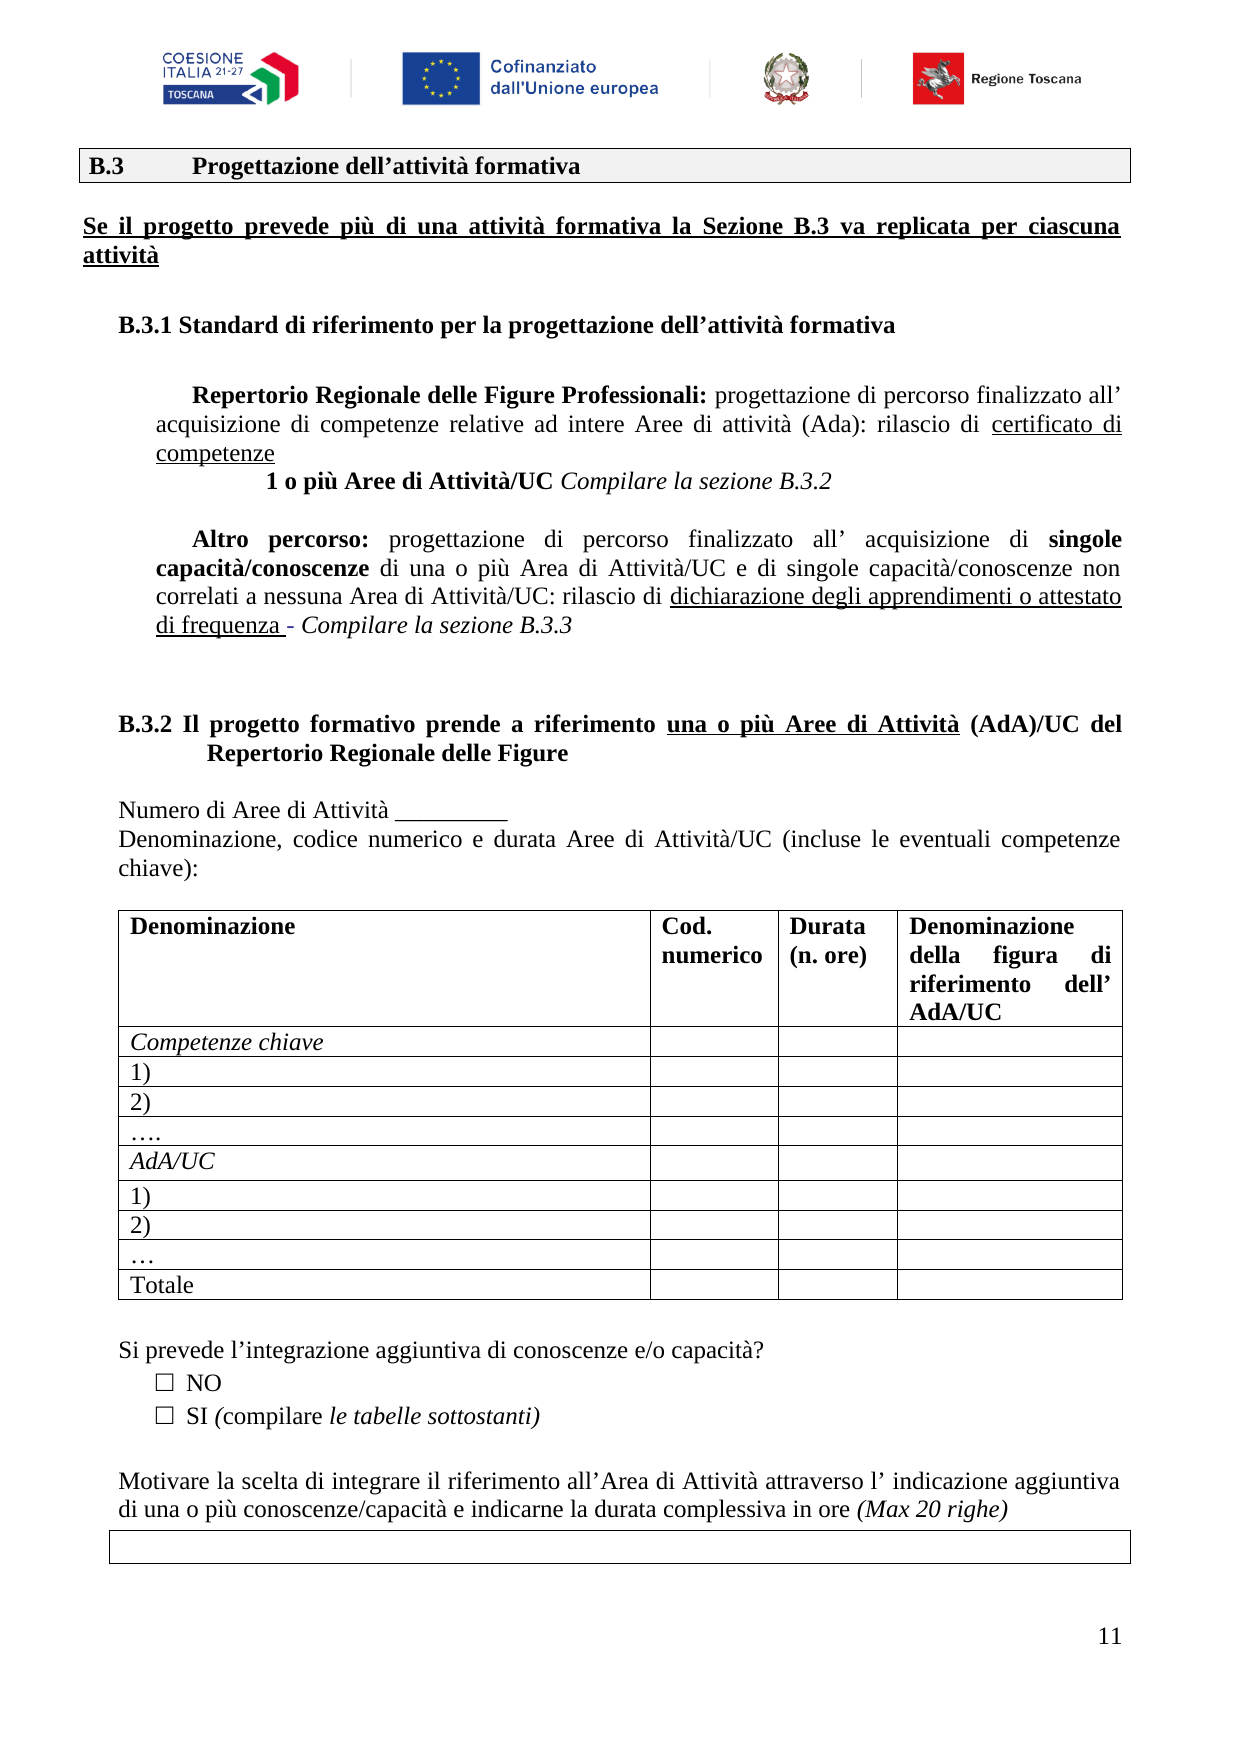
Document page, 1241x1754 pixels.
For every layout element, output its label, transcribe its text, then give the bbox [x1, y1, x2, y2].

text B.3.2 Il progetto formativo prende a riferimento una o più Aree di Attività (AdA)/UC del Repertorio Regionale delle Figure [118, 709, 1122, 766]
table_cell [779, 1057, 897, 1086]
table_cell [898, 1181, 1122, 1209]
table_cell AdA/UC [119, 1146, 650, 1180]
table_cell [651, 1087, 778, 1116]
table_cell 1) [119, 1057, 650, 1086]
table_cell [898, 1270, 1122, 1299]
table_header Denominazione [119, 911, 650, 1026]
table_cell [898, 1240, 1122, 1269]
table_cell 2) [119, 1211, 650, 1239]
table_cell [779, 1240, 897, 1269]
table_cell 2) [119, 1087, 650, 1116]
table_cell [898, 1146, 1122, 1180]
table_cell [898, 1027, 1122, 1056]
table_cell [651, 1146, 778, 1180]
table_cell …. [119, 1117, 650, 1145]
table_cell [651, 1211, 778, 1239]
table_header Denominazione della figura di riferimento dell’ AdA/UC [898, 911, 1122, 1026]
table_cell [651, 1027, 778, 1056]
table_cell [651, 1181, 778, 1209]
table_cell [651, 1117, 778, 1145]
text Numero di Aree di Attività _________ [118, 795, 1122, 824]
table_cell [651, 1240, 778, 1269]
table_cell 1) [119, 1181, 650, 1209]
table_cell Competenze chiave [119, 1027, 650, 1056]
table_cell [898, 1057, 1122, 1086]
table_cell [898, 1087, 1122, 1116]
table_cell [779, 1087, 897, 1116]
list Altro percorso: progettazione di percorso finalizzato all’ acquisizione di singole capacità/conoscenze di una o più Area di Attività/UC e di singole capacità/conoscenze non correlati a nessuna Area di Attività/UC: rilascio di dichiarazione degli apprendimenti o attestato di frequenza - Compilare la sezione B.3.3 [156, 524, 1122, 639]
table_header Durata (n. ore) [779, 911, 897, 1026]
text □ SI (compilare le tabelle sottostanti) [156, 1397, 1122, 1431]
table_cell [779, 1270, 897, 1299]
text Motivare la scelta di integrare il riferimento all’Area di Attività attraverso l’ indicazione aggiuntiva di una o più conoscenze/capacità e indicarne la durata complessiva in ore (Max 20 righe) [118, 1466, 1122, 1523]
table_cell [779, 1027, 897, 1056]
table_cell [779, 1181, 897, 1209]
table_cell [898, 1117, 1122, 1145]
text Denominazione, codice numerico e durata Aree di Attività/UC (incluse le eventuali competenze chiave): [118, 824, 1122, 881]
text B.3.1 Standard di riferimento per la progettazione dell’attività formativa [118, 310, 1122, 339]
list 1 o più Aree di Attività/UC Compilare la sezione B.3.2 [243, 466, 1122, 495]
table_cell [779, 1146, 897, 1180]
table_cell [779, 1117, 897, 1145]
table_cell Totale [119, 1270, 650, 1299]
table_header Cod. numerico [651, 911, 778, 1026]
picture [118, 28, 1123, 128]
text B.3 Progettazione dell’attività formativa [80, 149, 1130, 182]
list Repertorio Regionale delle Figure Professionali: progettazione di percorso finalizzato all’ acquisizione di competenze relative ad intere Aree di attività (Ada): rilascio di certificato di competenze [156, 380, 1122, 466]
table_cell [651, 1270, 778, 1299]
table_cell … [119, 1240, 650, 1269]
table_cell [898, 1211, 1122, 1239]
text Se il progetto prevede più di una attività formativa la Sezione B.3 va replicata per ciascuna attività [83, 211, 1122, 269]
table_cell [651, 1057, 778, 1086]
table_cell [779, 1211, 897, 1239]
text □ NO [156, 1364, 1122, 1397]
text Si prevede l’integrazione aggiuntiva di conoscenze e/o capacità? [118, 1335, 1122, 1364]
